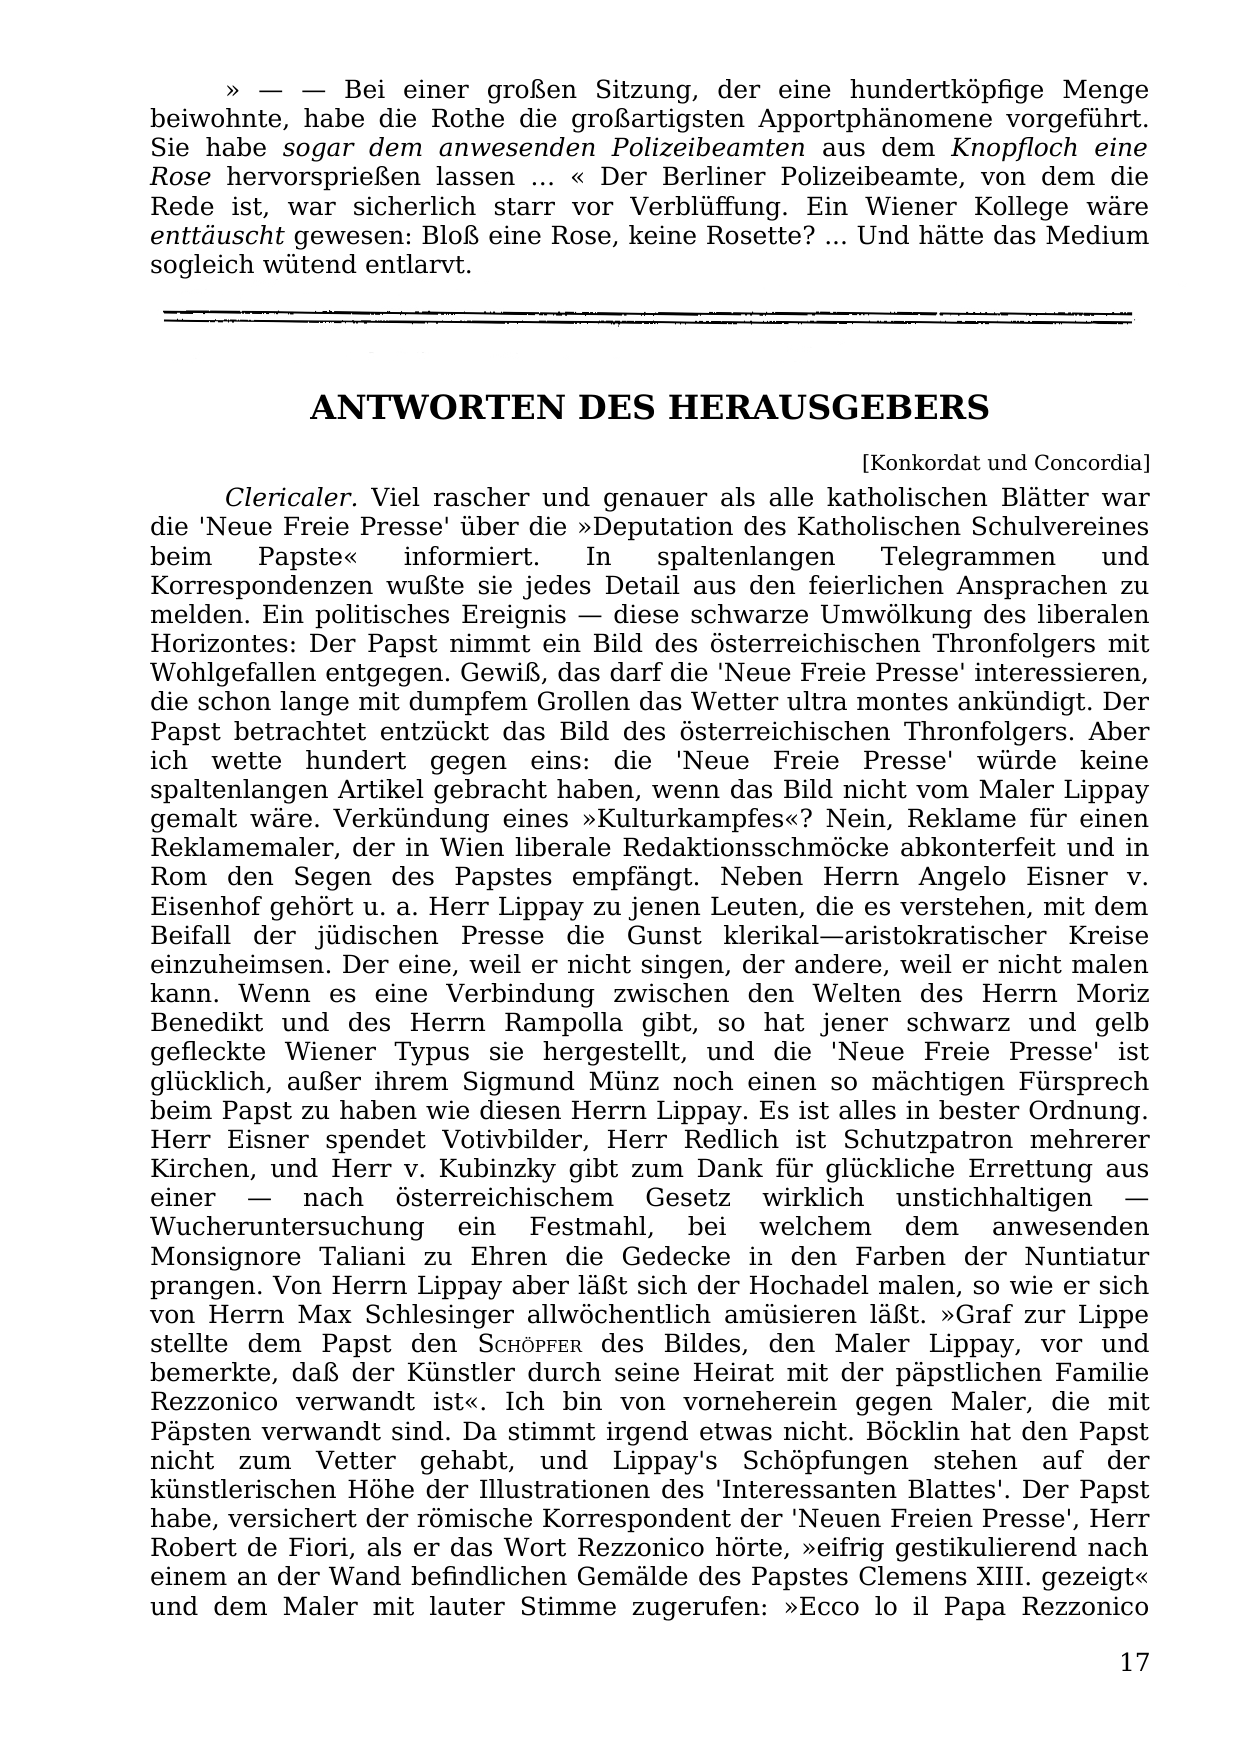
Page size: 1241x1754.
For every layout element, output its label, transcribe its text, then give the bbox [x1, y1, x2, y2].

text ANTWORTEN DES HERAUSGEBERS [150, 363, 1151, 427]
text Clericaler. Viel rascher und genauer als alle katholischen Blätter war die 'Neue Freie Presse' über die »Deputation des Katholischen Schulvereines beim Papste« informiert. In spaltenlangen Telegrammen und Korrespondenzen wußte sie jedes Detail aus den feierlichen Ansprachen zu melden. Ein politisches Ereignis — diese schwarze Umwölkung des liberalen Horizontes: Der Papst nimmt ein Bild des österreichischen Thronfolgers mit Wohlgefallen entgegen. Gewiß, das darf die 'Neue Freie Presse' interessieren, die schon lange mit dumpfem Grollen das Wetter ultra montes ankündigt. Der Papst betrachtet entzückt das Bild des österreichischen Thronfolgers. Aber ich wette hundert gegen eins: die 'Neue Freie Presse' würde keine spaltenlangen Artikel gebracht haben, wenn das Bild nicht vom Maler Lippay gemalt wäre. Verkündung eines »Kulturkampfes«? Nein, Reklame für einen Reklamemaler, der in Wien liberale Redaktionsschmöcke abkonterfeit und in Rom den Segen des Papstes empfängt. Neben Herrn Angelo Eisner v. Eisenhof gehört u. a. Herr Lippay zu jenen Leuten, die es verstehen, mit dem Beifall der jüdischen Presse die Gunst klerikal—aristokratischer Kreise einzuheimsen. Der eine, weil er nicht singen, der andere, weil er nicht malen kann. Wenn es eine Verbindung zwischen den Welten des Herrn Moriz Benedikt und des Herrn Rampolla gibt, so hat jener schwarz und gelb gefleckte Wiener Typus sie hergestellt, und die 'Neue Freie Presse' ist glücklich, außer ihrem Sigmund Münz noch einen so mächtigen Fürsprech beim Papst zu haben wie diesen Herrn Lippay. Es ist alles in bester Ordnung. Herr Eisner spendet Votivbilder, Herr Redlich ist Schutzpatron mehrerer Kirchen, und Herr v. Kubinzky gibt zum Dank für glückliche Errettung aus einer — nach österreichischem Gesetz wirklich unstichhaltigen — Wucheruntersuchung ein Festmahl, bei welchem dem anwesenden Monsignore Taliani zu Ehren die Gedecke in den Farben der Nuntiatur prangen. Von Herrn Lippay aber läßt sich der Hochadel malen, so wie er sich von Herrn Max Schlesinger allwöchentlich amüsieren läßt. »Graf zur Lippe stellte dem Papst den Schöpfer des Bildes, den Maler Lippay, vor und bemerkte, daß der Künstler durch seine Heirat mit der päpstlichen Familie Rezzonico verwandt ist«. Ich bin von vorneherein gegen Maler, die mit Päpsten verwandt sind. Da stimmt irgend etwas nicht. Böcklin hat den Papst nicht zum Vetter gehabt, und Lippay's Schöpfungen stehen auf der künstlerischen Höhe der Illustrationen des 'Interessanten Blattes'. Der Papst habe, versichert der römische Korrespondent der 'Neuen Freien Presse', Herr Robert de Fiori, als er das Wort Rezzonico hörte, »eifrig gestikulierend nach einem an der Wand befindlichen Gemälde des Papstes Clemens XIII. gezeigt« und dem Maler mit lauter Stimme zugerufen: »Ecco lo il Papa Rezzonico [150, 475, 1151, 1621]
text [Konkordat und Concordia] [150, 451, 1151, 475]
picture [113, 279, 1188, 363]
text » — — Bei einer großen Sitzung, der eine hundertköpfige Menge beiwohnte, habe die Rothe die großartigsten Apportphänomene vorgeführt. Sie habe sogar dem anwesenden Polizeibeamten aus dem Knopfloch eine Rose hervorsprießen lassen … « Der Berliner Polizeibeamte, von dem die Rede ist, war sicherlich starr vor Verblüffung. Ein Wiener Kollege wäre enttäuscht gewesen: Bloß eine Rose, keine Rosette? ... Und hätte das Medium sogleich wütend entlarvt. [150, 75, 1151, 279]
